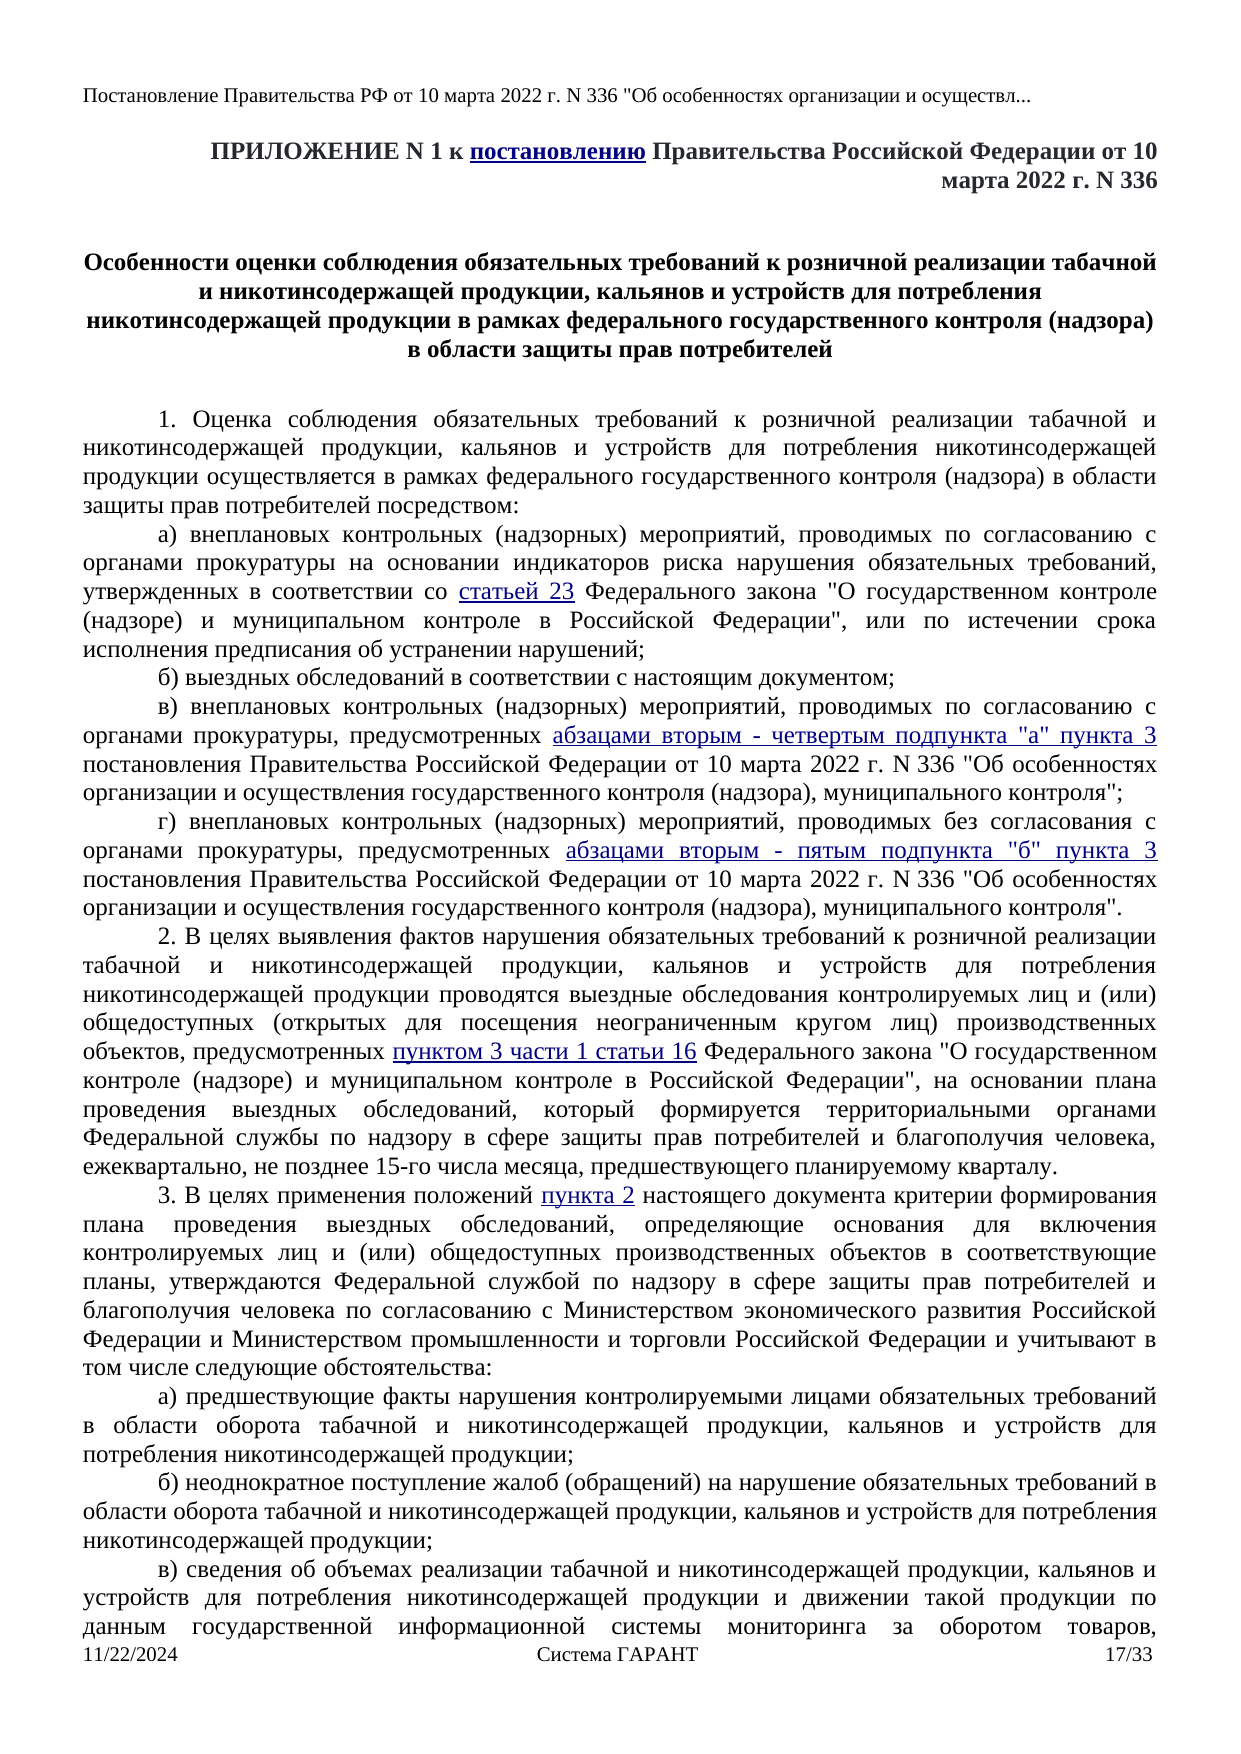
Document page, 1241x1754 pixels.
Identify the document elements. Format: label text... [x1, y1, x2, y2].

text 1. Оценка соблюдения обязательных требований к розничной реализации табачной и никотинсодержащей продукции, кальянов и устройств для потребления никотинсодержащей продукции осуществляется в рамках федерального государственного контроля (надзора) в области защиты прав потребителей посредством: [83, 404, 1157, 519]
text 3. В целях применения положений пункта 2 настоящего документа критерии формирования плана проведения выездных обследований, определяющие основания для включения контролируемых лиц и (или) общедоступных производственных объектов в соответствующие планы, утверждаются Федеральной службой по надзору в сфере защиты прав потребителей и благополучия человека по согласованию с Министерством экономического развития Российской Федерации и Министерством промышленности и торговли Российской Федерации и учитывают в том числе следующие обстоятельства: [83, 1180, 1157, 1381]
text ПРИЛОЖЕНИЕ N 1 к постановлению Правительства Российской Федерации от 10 марта 2022 г. N 336 [83, 136, 1157, 194]
text в) сведения об объемах реализации табачной и никотинсодержащей продукции, кальянов и устройств для потребления никотинсодержащей продукции и движении такой продукции по данным государственной информационной системы мониторинга за оборотом товаров, [83, 1554, 1157, 1640]
text б) выездных обследований в соответствии с настоящим документом; [83, 662, 1157, 691]
text 2. В целях выявления фактов нарушения обязательных требований к розничной реализации табачной и никотинсодержащей продукции, кальянов и устройств для потребления никотинсодержащей продукции проводятся выездные обследования контролируемых лиц и (или) общедоступных (открытых для посещения неограниченным кругом лиц) производственных объектов, предусмотренных пунктом 3 части 1 статьи 16 Федерального закона "О государственном контроле (надзоре) и муниципальном контроле в Российской Федерации", на основании плана проведения выездных обследований, который формируется территориальными органами Федеральной службы по надзору в сфере защиты прав потребителей и благополучия человека, ежеквартально, не позднее 15-го числа месяца, предшествующего планируемому кварталу. [83, 921, 1157, 1180]
text а) предшествующие факты нарушения контролируемыми лицами обязательных требований в области оборота табачной и никотинсодержащей продукции, кальянов и устройств для потребления никотинсодержащей продукции; [83, 1381, 1157, 1467]
text г) внеплановых контрольных (надзорных) мероприятий, проводимых без согласования с органами прокуратуры, предусмотренных абзацами вторым - пятым подпункта "б" пункта 3 постановления Правительства Российской Федерации от 10 марта 2022 г. N 336 "Об особенностях организации и осуществления государственного контроля (надзора), муниципального контроля". [83, 806, 1157, 921]
text б) неоднократное поступление жалоб (обращений) на нарушение обязательных требований в области оборота табачной и никотинсодержащей продукции, кальянов и устройств для потребления никотинсодержащей продукции; [83, 1467, 1157, 1554]
text в) внеплановых контрольных (надзорных) мероприятий, проводимых по согласованию с органами прокуратуры, предусмотренных абзацами вторым - четвертым подпункта "а" пункта 3 постановления Правительства Российской Федерации от 10 марта 2022 г. N 336 "Об особенностях организации и осуществления государственного контроля (надзора), муниципального контроля"; [83, 691, 1157, 806]
subtitle Особенности оценки соблюдения обязательных требований к розничной реализации табачной и никотинсодержащей продукции, кальянов и устройств для потребления никотинсодержащей продукции в рамках федерального государственного контроля (надзора) в области защиты прав потребителей [83, 247, 1157, 362]
text а) внеплановых контрольных (надзорных) мероприятий, проводимых по согласованию с органами прокуратуры на основании индикаторов риска нарушения обязательных требований, утвержденных в соответствии со статьей 23 Федерального закона "О государственном контроле (надзоре) и муниципальном контроле в Российской Федерации", или по истечении срока исполнения предписания об устранении нарушений; [83, 519, 1157, 662]
